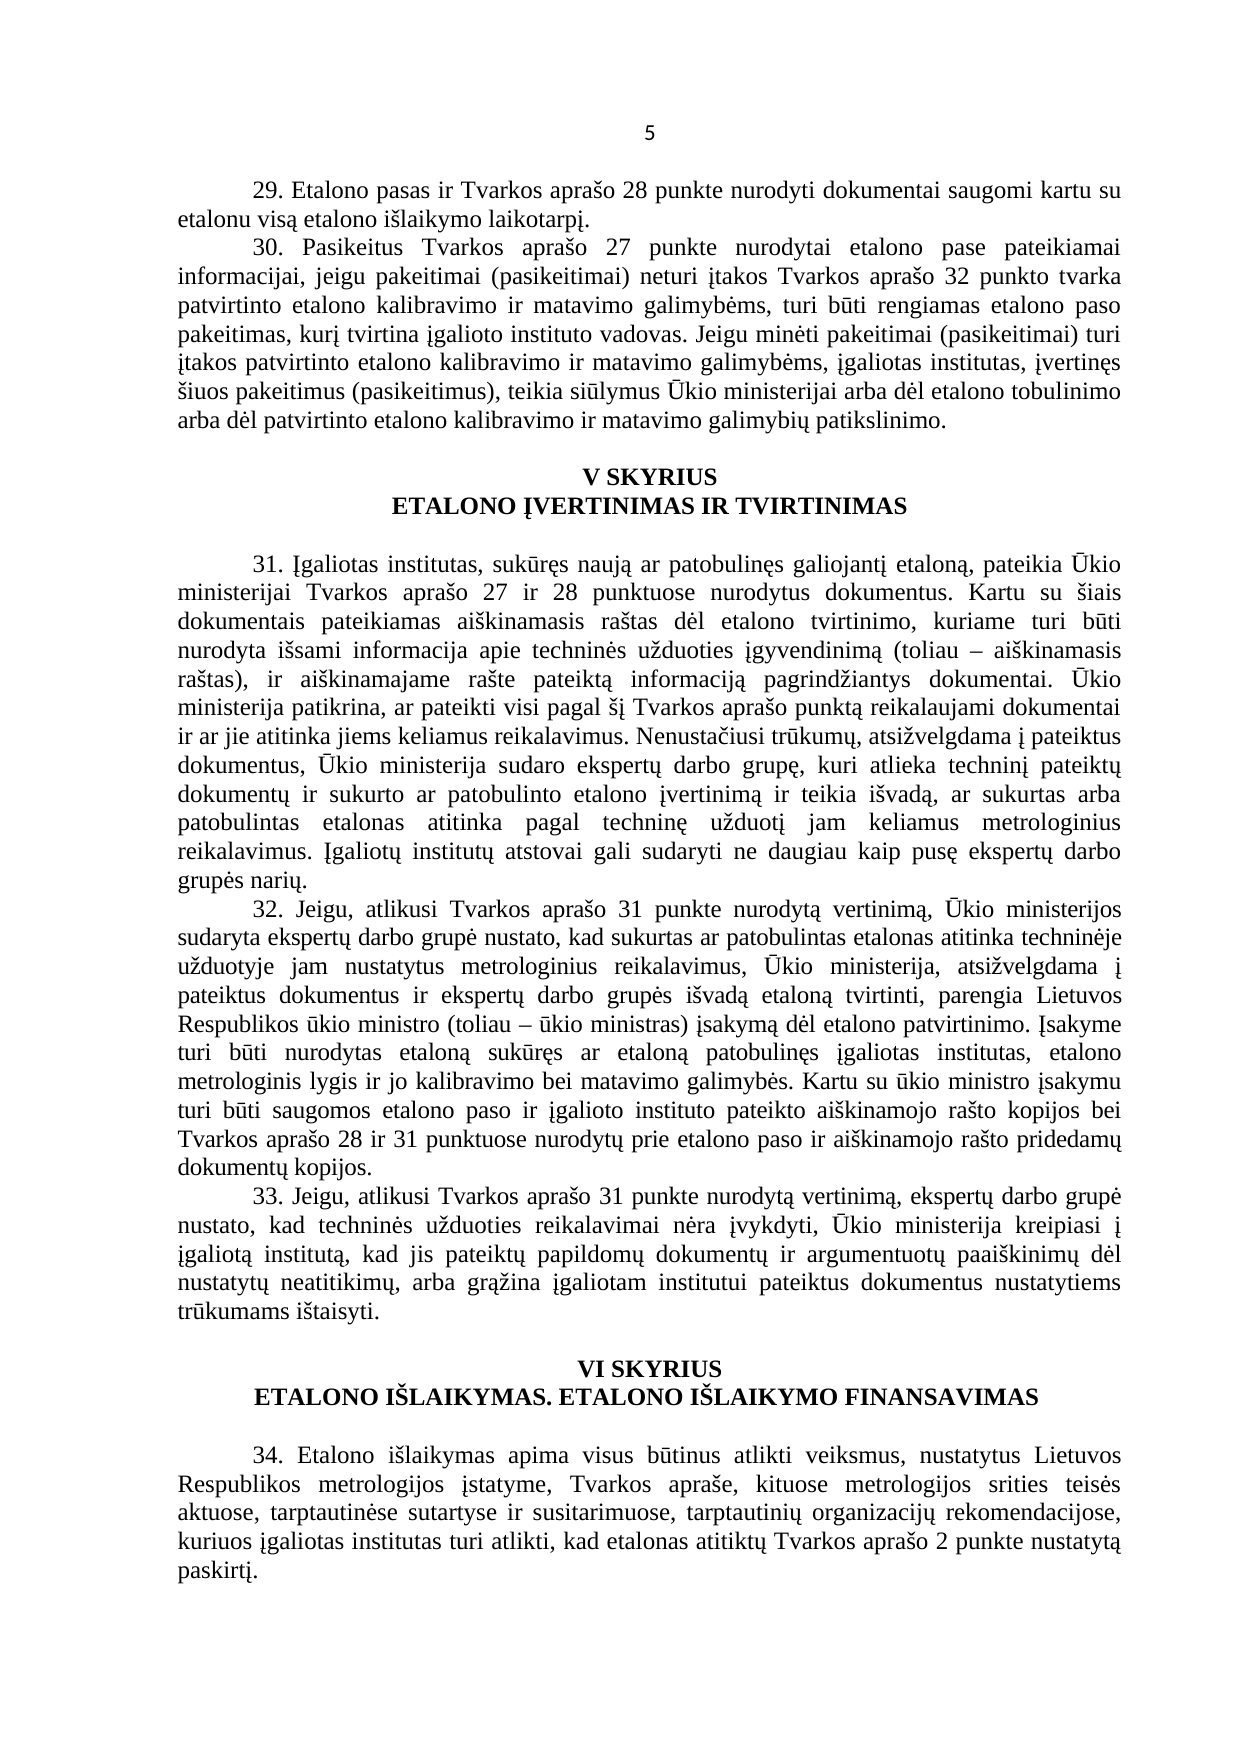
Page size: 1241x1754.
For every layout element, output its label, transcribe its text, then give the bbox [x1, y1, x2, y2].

text V SKYRIUS [177, 462, 1122, 491]
text 34. Etalono išlaikymas apima visus būtinus atlikti veiksmus, nustatytus Lietuvos Respublikos metrologijos įstatyme, Tvarkos apraše, kituose metrologijos srities teisės aktuose, tarptautinėse sutartyse ir susitarimuose, tarptautinių organizacijų rekomendacijose, kuriuos įgaliotas institutas turi atlikti, kad etalonas atitiktų Tvarkos aprašo 2 punkte nustatytą paskirtį. [177, 1440, 1122, 1584]
text 31. Įgaliotas institutas, sukūręs naują ar patobulinęs galiojantį etaloną, pateikia Ūkio ministerijai Tvarkos aprašo 27 ir 28 punktuose nurodytus dokumentus. Kartu su šiais dokumentais pateikiamas aiškinamasis raštas dėl etalono tvirtinimo, kuriame turi būti nurodyta išsami informacija apie techninės užduoties įgyvendinimą (toliau – aiškinamasis raštas), ir aiškinamajame rašte pateiktą informaciją pagrindžiantys dokumentai. Ūkio ministerija patikrina, ar pateikti visi pagal šį Tvarkos aprašo punktą reikalaujami dokumentai ir ar jie atitinka jiems keliamus reikalavimus. Nenustačiusi trūkumų, atsižvelgdama į pateiktus dokumentus, Ūkio ministerija sudaro ekspertų darbo grupę, kuri atlieka techninį pateiktų dokumentų ir sukurto ar patobulinto etalono įvertinimą ir teikia išvadą, ar sukurtas arba patobulintas etalonas atitinka pagal techninę užduotį jam keliamus metrologinius reikalavimus. Įgaliotų institutų atstovai gali sudaryti ne daugiau kaip pusę ekspertų darbo grupės narių. [177, 549, 1122, 894]
text 30. Pasikeitus Tvarkos aprašo 27 punkte nurodytai etalono pase pateikiamai informacijai, jeigu pakeitimai (pasikeitimai) neturi įtakos Tvarkos aprašo 32 punkto tvarka patvirtinto etalono kalibravimo ir matavimo galimybėms, turi būti rengiamas etalono paso pakeitimas, kurį tvirtina įgalioto instituto vadovas. Jeigu minėti pakeitimai (pasikeitimai) turi įtakos patvirtinto etalono kalibravimo ir matavimo galimybėms, įgaliotas institutas, įvertinęs šiuos pakeitimus (pasikeitimus), teikia siūlymus Ūkio ministerijai arba dėl etalono tobulinimo arba dėl patvirtinto etalono kalibravimo ir matavimo galimybių patikslinimo. [177, 232, 1122, 434]
text 33. Jeigu, atlikusi Tvarkos aprašo 31 punkte nurodytą vertinimą, ekspertų darbo grupė nustato, kad techninės užduoties reikalavimai nėra įvykdyti, Ūkio ministerija kreipiasi į įgaliotą institutą, kad jis pateiktų papildomų dokumentų ir argumentuotų paaiškinimų dėl nustatytų neatitikimų, arba grąžina įgaliotam institutui pateiktus dokumentus nustatytiems trūkumams ištaisyti. [177, 1181, 1122, 1325]
text ETALONO IŠLAIKYMAS. ETALONO IŠLAIKYMO FINANSAVIMAS [177, 1382, 1122, 1411]
text 29. Etalono pasas ir Tvarkos aprašo 28 punkte nurodyti dokumentai saugomi kartu su etalonu visą etalono išlaikymo laikotarpį. [177, 175, 1122, 232]
text ETALONO ĮVERTINIMAS IR TVIRTINIMAS [177, 491, 1122, 520]
text 32. Jeigu, atlikusi Tvarkos aprašo 31 punkte nurodytą vertinimą, Ūkio ministerijos sudaryta ekspertų darbo grupė nustato, kad sukurtas ar patobulintas etalonas atitinka techninėje užduotyje jam nustatytus metrologinius reikalavimus, Ūkio ministerija, atsižvelgdama į pateiktus dokumentus ir ekspertų darbo grupės išvadą etaloną tvirtinti, parengia Lietuvos Respublikos ūkio ministro (toliau – ūkio ministras) įsakymą dėl etalono patvirtinimo. Įsakyme turi būti nurodytas etaloną sukūręs ar etaloną patobulinęs įgaliotas institutas, etalono metrologinis lygis ir jo kalibravimo bei matavimo galimybės. Kartu su ūkio ministro įsakymu turi būti saugomos etalono paso ir įgalioto instituto pateikto aiškinamojo rašto kopijos bei Tvarkos aprašo 28 ir 31 punktuose nurodytų prie etalono paso ir aiškinamojo rašto pridedamų dokumentų kopijos. [177, 894, 1122, 1181]
text VI SKYRIUS [177, 1354, 1122, 1382]
